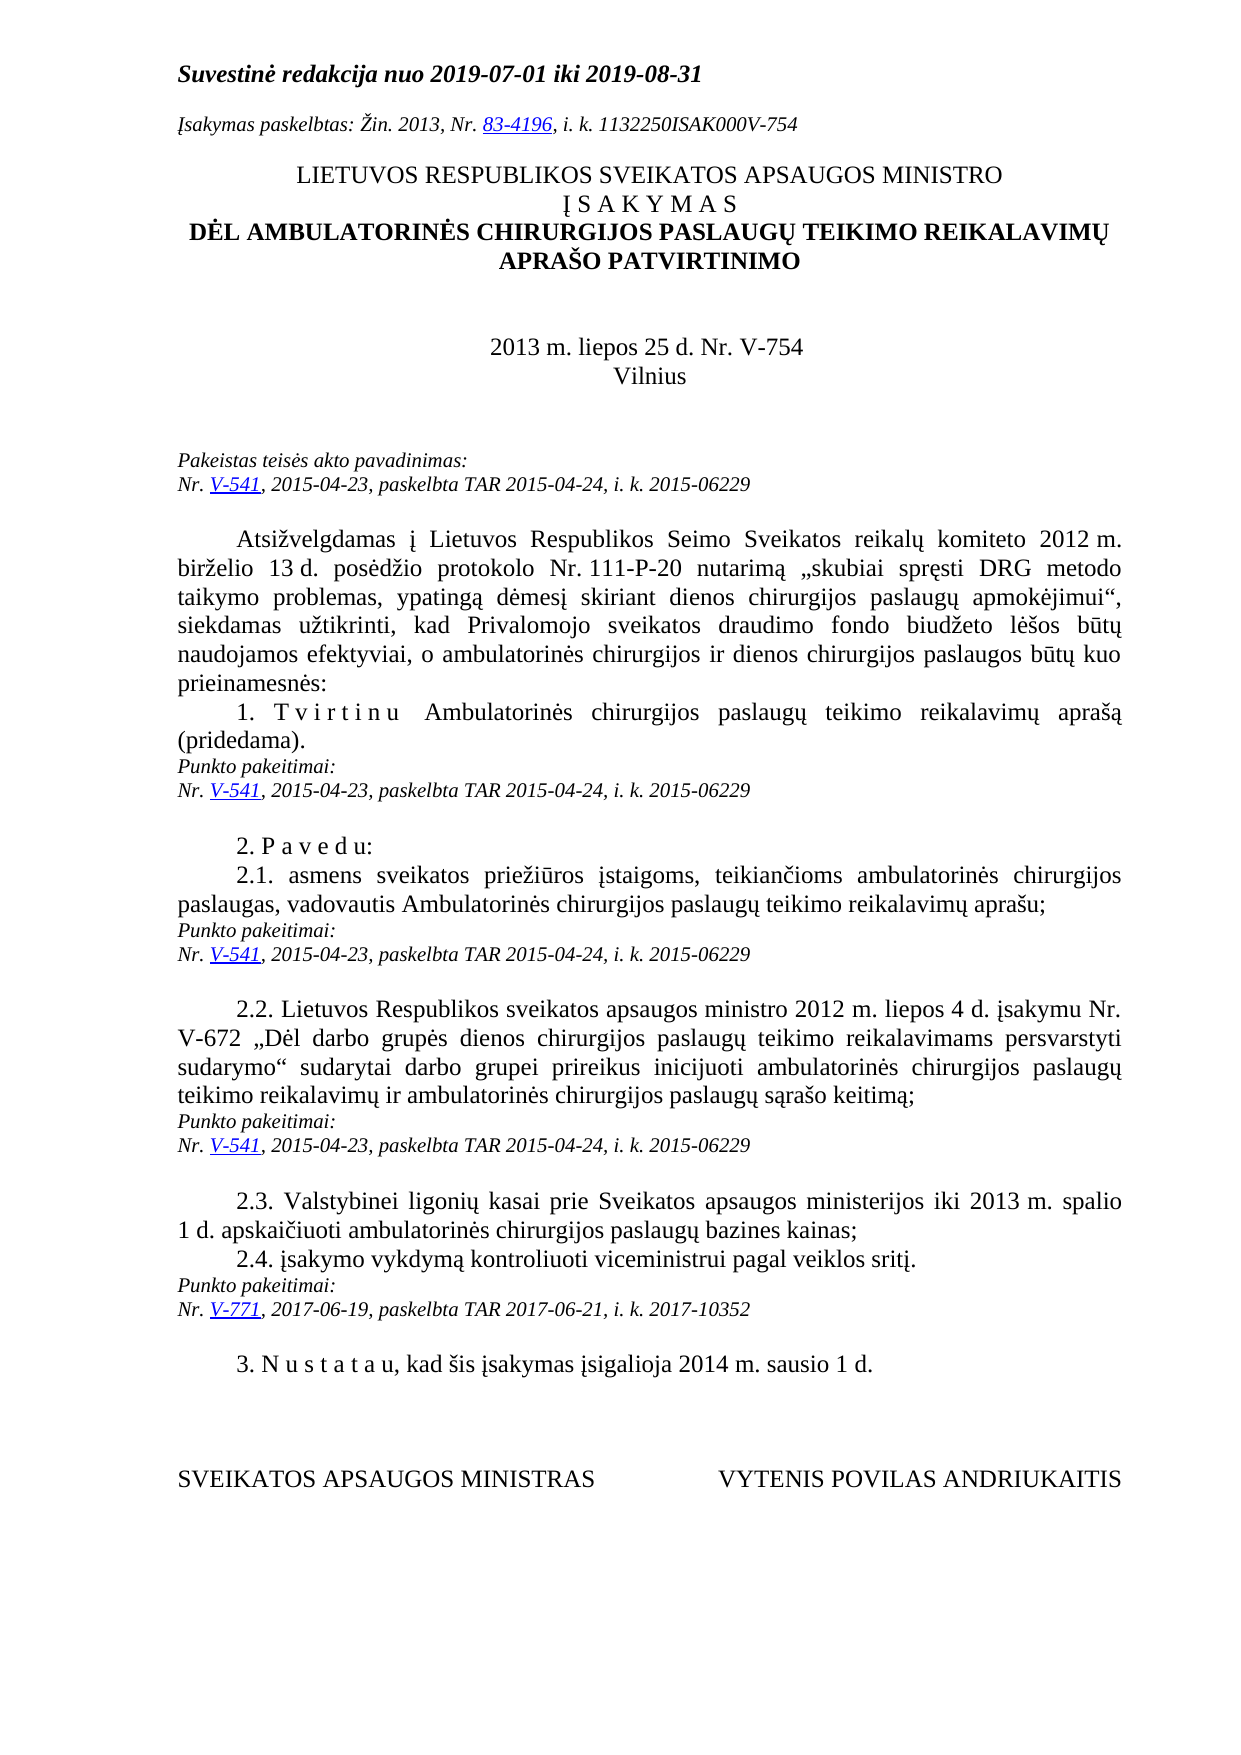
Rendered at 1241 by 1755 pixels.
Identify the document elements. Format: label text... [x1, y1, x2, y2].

text Į S A K Y M A S [177, 189, 1122, 217]
text 2.4. įsakymo vykdymą kontroliuoti viceministrui pagal veiklos sritį. [236, 1244, 1122, 1272]
text Pakeistas teisės akto pavadinimas: [177, 447, 1122, 472]
text 3. N u s t a t a u, kad šis įsakymas įsigalioja 2014 m. sausio 1 d. [177, 1349, 1122, 1378]
text Vilnius [177, 361, 1122, 390]
text Punkto pakeitimai: [177, 917, 1122, 942]
text Punkto pakeitimai: [177, 754, 1122, 778]
text Atsižvelgdamas į Lietuvos Respublikos Seimo Sveikatos reikalų komiteto 2012 m. birželio 13 d. posėdžio protokolo Nr. 111-P-20 nutarimą „skubiai spręsti DRG metodo taikymo problemas, ypatingą dėmesį skiriant dienos chirurgijos paslaugų apmokėjimui“, siekdamas užtikrinti, kad Privalomojo sveikatos draudimo fondo biudžeto lėšos būtų naudojamos efektyviai, o ambulatorinės chirurgijos ir dienos chirurgijos paslaugos būtų kuo prieinamesnės: [177, 524, 1122, 697]
text Punkto pakeitimai: [177, 1109, 1122, 1133]
text 2013 m. liepos 25 d. Nr. V-754 [177, 332, 1122, 361]
text Punkto pakeitimai: [177, 1272, 1122, 1297]
text Nr. V-541, 2015-04-23, paskelbta TAR 2015-04-24, i. k. 2015-06229 [177, 1133, 1122, 1157]
text LIETUVOS RESPUBLIKOS SVEIKATOS APSAUGOS MINISTRO [177, 160, 1122, 189]
text Nr. V-771, 2017-06-19, paskelbta TAR 2017-06-21, i. k. 2017-10352 [177, 1297, 1122, 1321]
text Nr. V-541, 2015-04-23, paskelbta TAR 2015-04-24, i. k. 2015-06229 [177, 942, 1122, 966]
text 1. Tvirtinu Ambulatorinės chirurgijos paslaugų teikimo reikalavimų aprašą (pridedama). [177, 697, 1122, 754]
text 2.3. Valstybinei ligonių kasai prie Sveikatos apsaugos ministerijos iki 2013 m. spalio 1 d. apskaičiuoti ambulatorinės chirurgijos paslaugų bazines kainas; [177, 1186, 1122, 1244]
text SVEIKATOS APSAUGOS MINISTRAS VYTENIS POVILAS ANDRIUKAITIS [177, 1464, 1122, 1493]
text Įsakymas paskelbtas: Žin. 2013, Nr. 83-4196, i. k. 1132250ISAK000V-754 [177, 112, 1122, 136]
text 2.1. asmens sveikatos priežiūros įstaigoms, teikiančioms ambulatorinės chirurgijos paslaugas, vadovautis Ambulatorinės chirurgijos paslaugų teikimo reikalavimų aprašu; [177, 860, 1122, 917]
text DĖL AMBULATORINĖS CHIRURGIJOS PASLAUGŲ TEIKIMO REIKALAVIMŲ APRAŠO PATVIRTINIMO [177, 217, 1122, 275]
text Nr. V-541, 2015-04-23, paskelbta TAR 2015-04-24, i. k. 2015-06229 [177, 472, 1122, 496]
text 2.2. Lietuvos Respublikos sveikatos apsaugos ministro 2012 m. liepos 4 d. įsakymu Nr. V-672 „Dėl darbo grupės dienos chirurgijos paslaugų teikimo reikalavimams persvarstyti sudarymo“ sudarytai darbo grupei prireikus inicijuoti ambulatorinės chirurgijos paslaugų teikimo reikalavimų ir ambulatorinės chirurgijos paslaugų sąrašo keitimą; [177, 994, 1122, 1109]
text Suvestinė redakcija nuo 2019-07-01 iki 2019-08-31 [177, 59, 1122, 88]
text 2. P a v e d u: [177, 831, 1122, 860]
text Nr. V-541, 2015-04-23, paskelbta TAR 2015-04-24, i. k. 2015-06229 [177, 778, 1122, 802]
